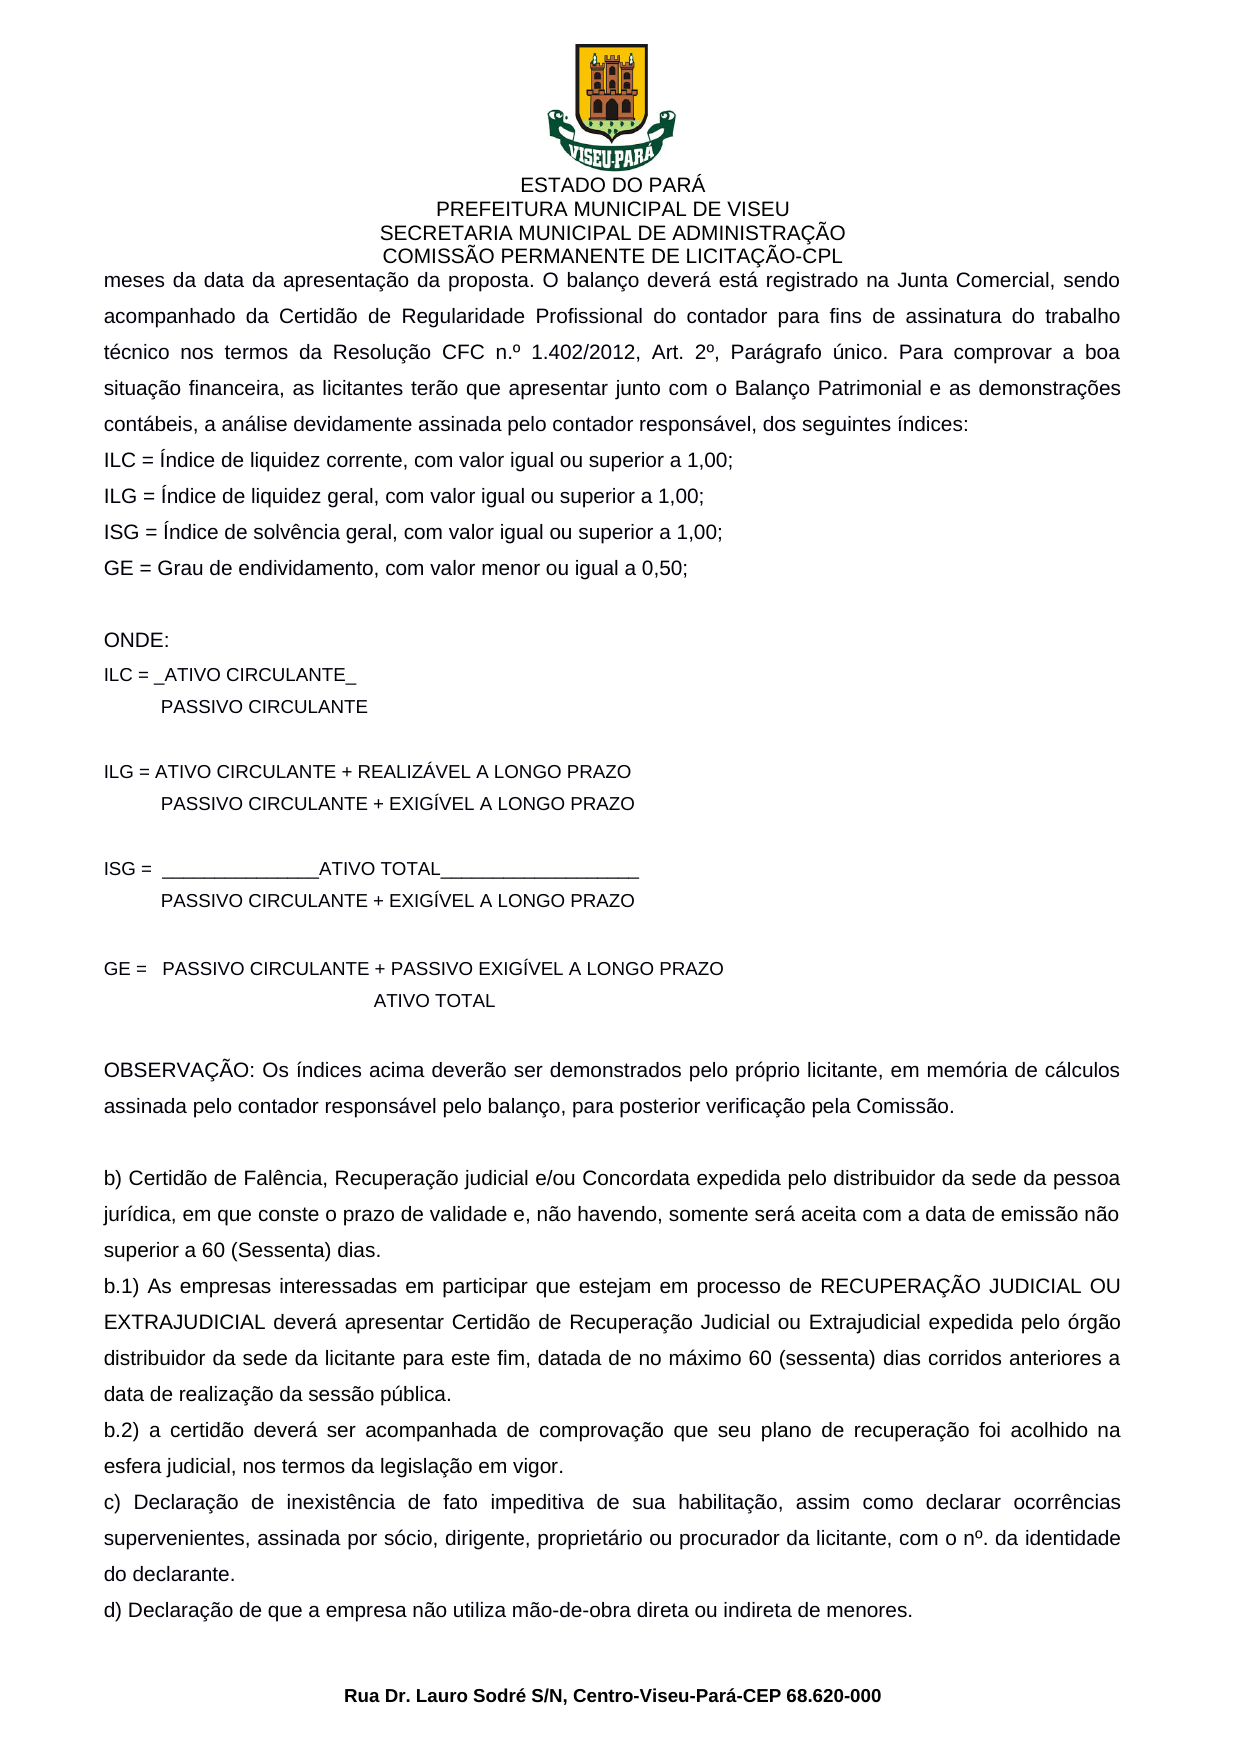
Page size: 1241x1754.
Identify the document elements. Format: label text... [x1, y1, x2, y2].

text b.2) a certidão deverá ser acompanhada de comprovação que seu plano de recuperação foi acolhido na esfera judicial, nos termos da legislação em vigor. [103, 1418, 1122, 1478]
text PASSIVO CIRCULANTE + EXIGÍVEL A LONGO PRAZO [103, 889, 1122, 911]
text ILG = Índice de liquidez geral, com valor igual ou superior a 1,00; [103, 484, 1122, 508]
text c) Declaração de inexistência de fato impeditiva de sua habilitação, assim como declarar ocorrências supervenientes, assinada por sócio, dirigente, proprietário ou procurador da licitante, com o nº. da identidade do declarante. [103, 1489, 1122, 1585]
text ILG = ATIVO CIRCULANTE + REALIZÁVEL A LONGO PRAZO [103, 760, 1122, 782]
text ILC = _ATIVO CIRCULANTE_ [103, 663, 1122, 685]
text PASSIVO CIRCULANTE + EXIGÍVEL A LONGO PRAZO [103, 793, 1122, 814]
text d) Declaração de que a empresa não utiliza mão-de-obra direta ou indireta de menores. [103, 1597, 1122, 1621]
text GE = PASSIVO CIRCULANTE + PASSIVO EXIGÍVEL A LONGO PRAZO [103, 958, 1122, 979]
text ONDE: [103, 628, 1122, 652]
text ISG = _______________ATIVO TOTAL___________________ [103, 857, 1122, 879]
text OBSERVAÇÃO: Os índices acima deverão ser demonstrados pelo próprio licitante, em memória de cálculos assinada pelo contador responsável pelo balanço, para posterior verificação pela Comissão. [103, 1058, 1122, 1118]
text ILC = Índice de liquidez corrente, com valor igual ou superior a 1,00; [103, 448, 1122, 472]
text meses da data da apresentação da proposta. O balanço deverá está registrado na Junta Comercial, sendo acompanhado da Certidão de Regularidade Profissional do contador para fins de assinatura do trabalho técnico nos termos da Resolução CFC n.º 1.402/2012, Art. 2º, Parágrafo único. Para comprovar a boa situação financeira, as licitantes terão que apresentar junto com o Balanço Patrimonial e as demonstrações contábeis, a análise devidamente assinada pelo contador responsável, dos seguintes índices: [103, 268, 1122, 436]
text b.1) As empresas interessadas em participar que estejam em processo de RECUPERAÇÃO JUDICIAL OU EXTRAJUDICIAL deverá apresentar Certidão de Recuperação Judicial ou Extrajudicial expedida pelo órgão distribuidor da sede da licitante para este fim, datada de no máximo 60 (sessenta) dias corridos anteriores a data de realização da sessão pública. [103, 1274, 1122, 1406]
picture [547, 44, 677, 172]
text b) Certidão de Falência, Recuperação judicial e/ou Concordata expedida pelo distribuidor da sede da pessoa jurídica, em que conste o prazo de validade e, não havendo, somente será aceita com a data de emissão não superior a 60 (Sessenta) dias. [103, 1166, 1122, 1262]
text ATIVO TOTAL [103, 990, 1122, 1012]
text GE = Grau de endividamento, com valor menor ou igual a 0,50; [103, 556, 1122, 580]
text PASSIVO CIRCULANTE [103, 696, 1122, 717]
text ISG = Índice de solvência geral, com valor igual ou superior a 1,00; [103, 520, 1122, 544]
